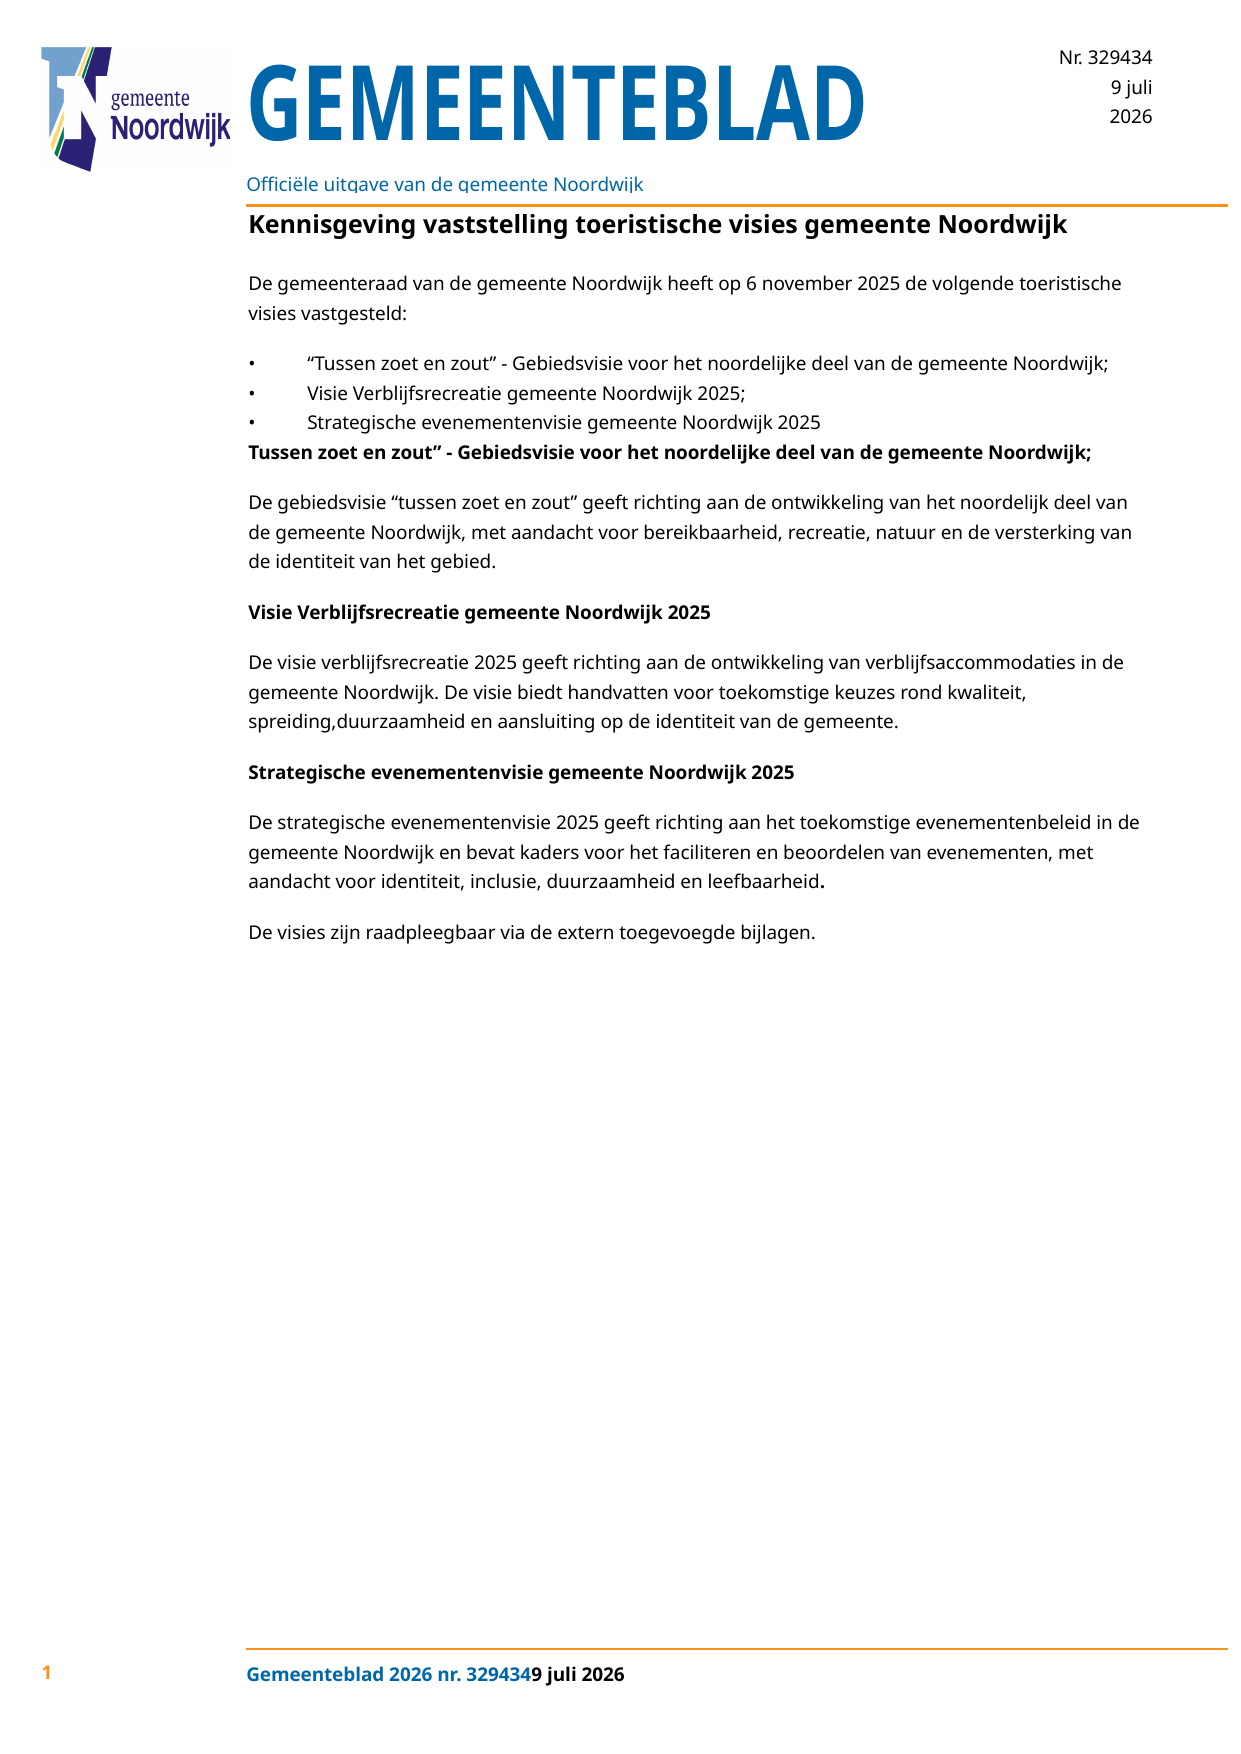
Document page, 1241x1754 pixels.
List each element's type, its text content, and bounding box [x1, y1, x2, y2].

list Visie Verblijfsrecreatie gemeente Noordwijk 2025; [248, 380, 1152, 406]
picture [41, 47, 231, 172]
list “Tussen zoet en zout” - Gebiedsvisie voor het noordelijke deel van de gemeente Noordwijk; [248, 350, 1152, 376]
text De visie verblijfsrecreatie 2025 geeft richting aan de ontwikkeling van verblijfsaccommodaties in de gemeente Noordwijk. De visie biedt handvatten voor toekomstige keuzes rond kwaliteit, spreiding,duurzaamheid en aansluiting op de identiteit van de gemeente. [248, 649, 1152, 734]
text De visies zijn raadpleegbaar via de extern toegevoegde bijlagen. [248, 919, 1152, 945]
text Kennisgeving vaststelling toeristische visies gemeente Noordwijk [248, 207, 1152, 241]
list Strategische evenementenvisie gemeente Noordwijk 2025 [248, 409, 1152, 435]
text Strategische evenementenvisie gemeente Noordwijk 2025 [248, 759, 1152, 785]
text De strategische evenementenvisie 2025 geeft richting aan het toekomstige evenementenbeleid in de gemeente Noordwijk en bevat kaders voor het faciliteren en beoordelen van evenementen, met aandacht voor identiteit, inclusie, duurzaamheid en leefbaarheid. [248, 809, 1152, 894]
text De gebiedsvisie “tussen zoet en zout” geeft richting aan de ontwikkeling van het noordelijk deel van de gemeente Noordwijk, met aandacht voor bereikbaarheid, recreatie, natuur en de versterking van de identiteit van het gebied. [248, 489, 1152, 574]
text Visie Verblijfsrecreatie gemeente Noordwijk 2025 [248, 599, 1152, 625]
text De gemeenteraad van de gemeente Noordwijk heeft op 6 november 2025 de volgende toeristische visies vastgesteld: [248, 270, 1152, 326]
text Tussen zoet en zout” - Gebiedsvisie voor het noordelijke deel van de gemeente Noordwijk; [248, 439, 1152, 465]
